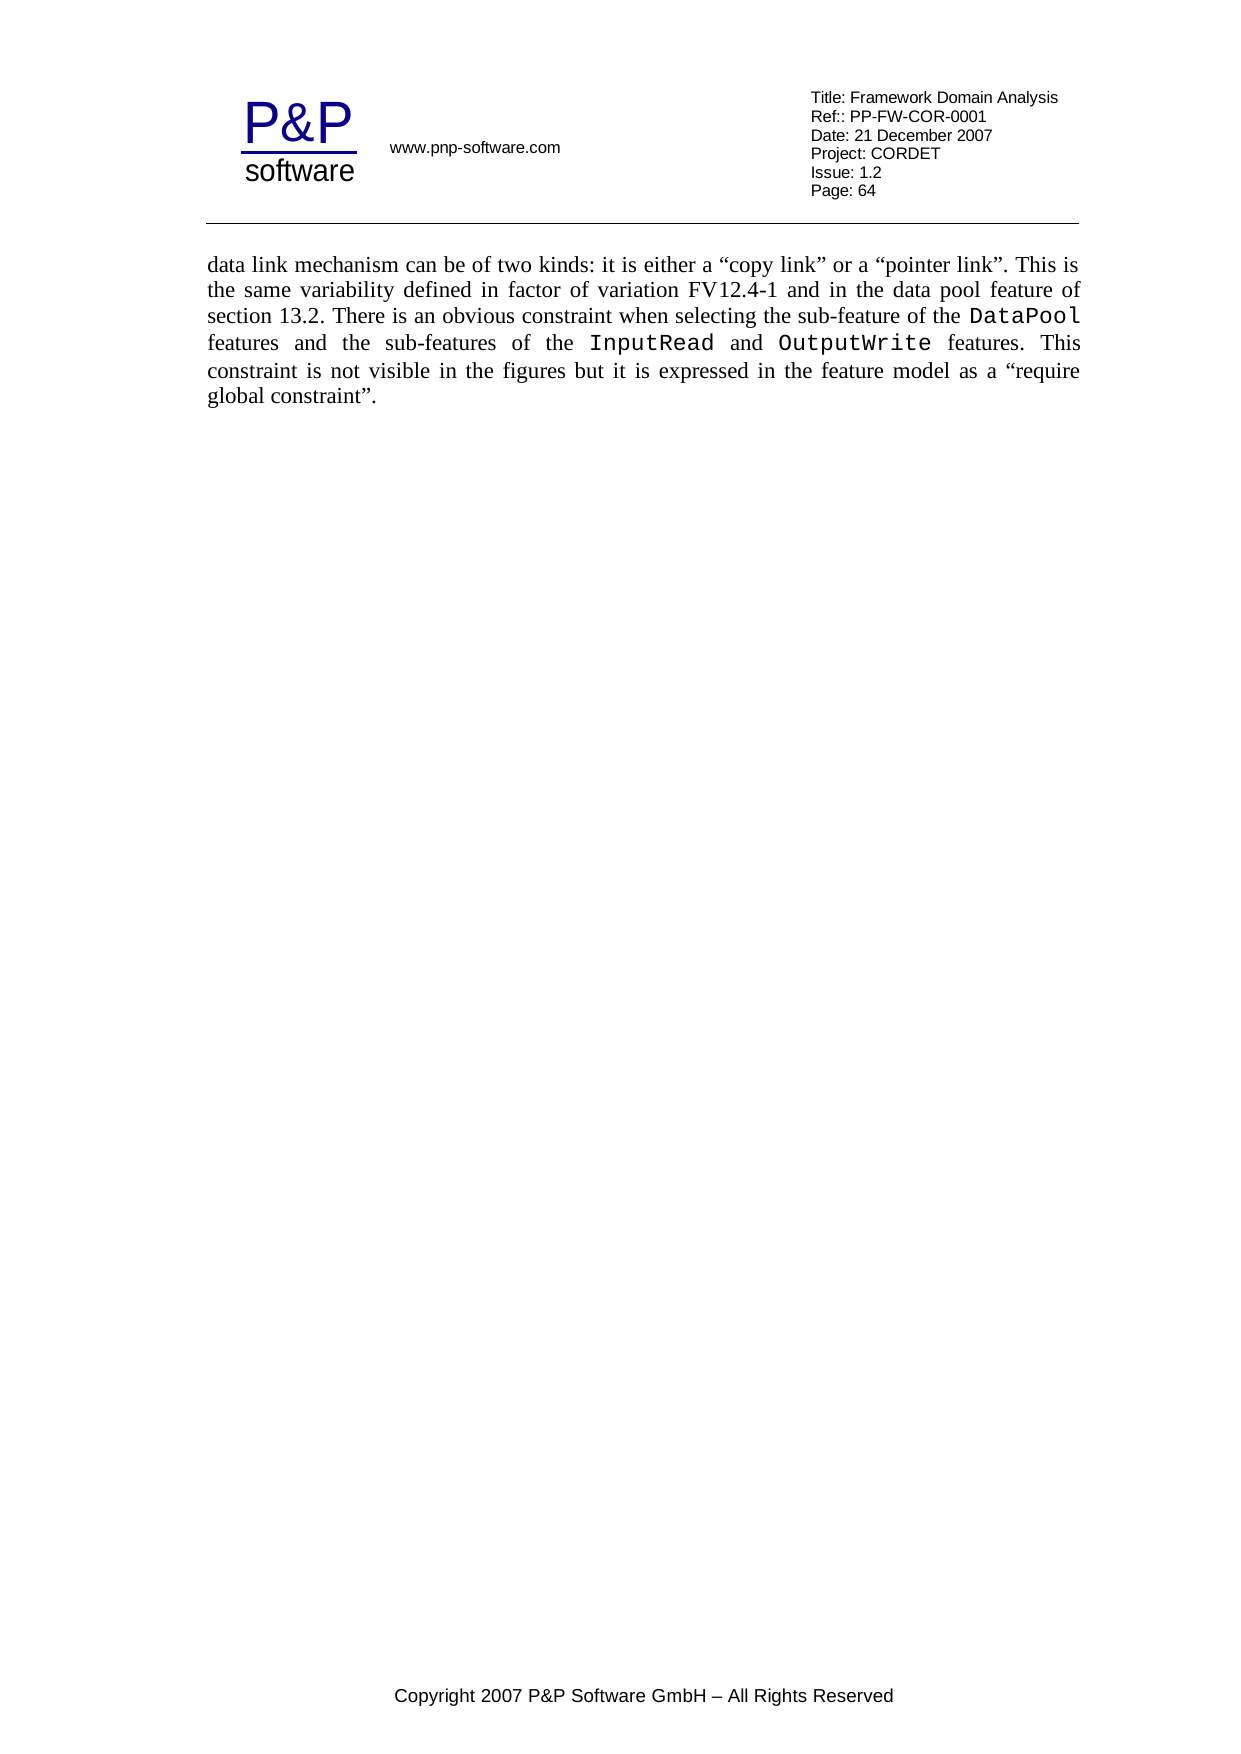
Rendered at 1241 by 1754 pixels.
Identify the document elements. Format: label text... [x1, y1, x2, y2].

text data link mechanism can be of two kinds: it is either a “copy link” or a “pointer link”. This is the same variability defined in factor of variation FV12.4-1 and in the data pool feature of section 13.2. There is an obvious constraint when selecting the sub-feature of the DataPool features and the sub-features of the InputRead and OutputWrite features. This constraint is not visible in the figures but it is expressed in the feature model as a “require global constraint”. [207, 251, 1081, 409]
